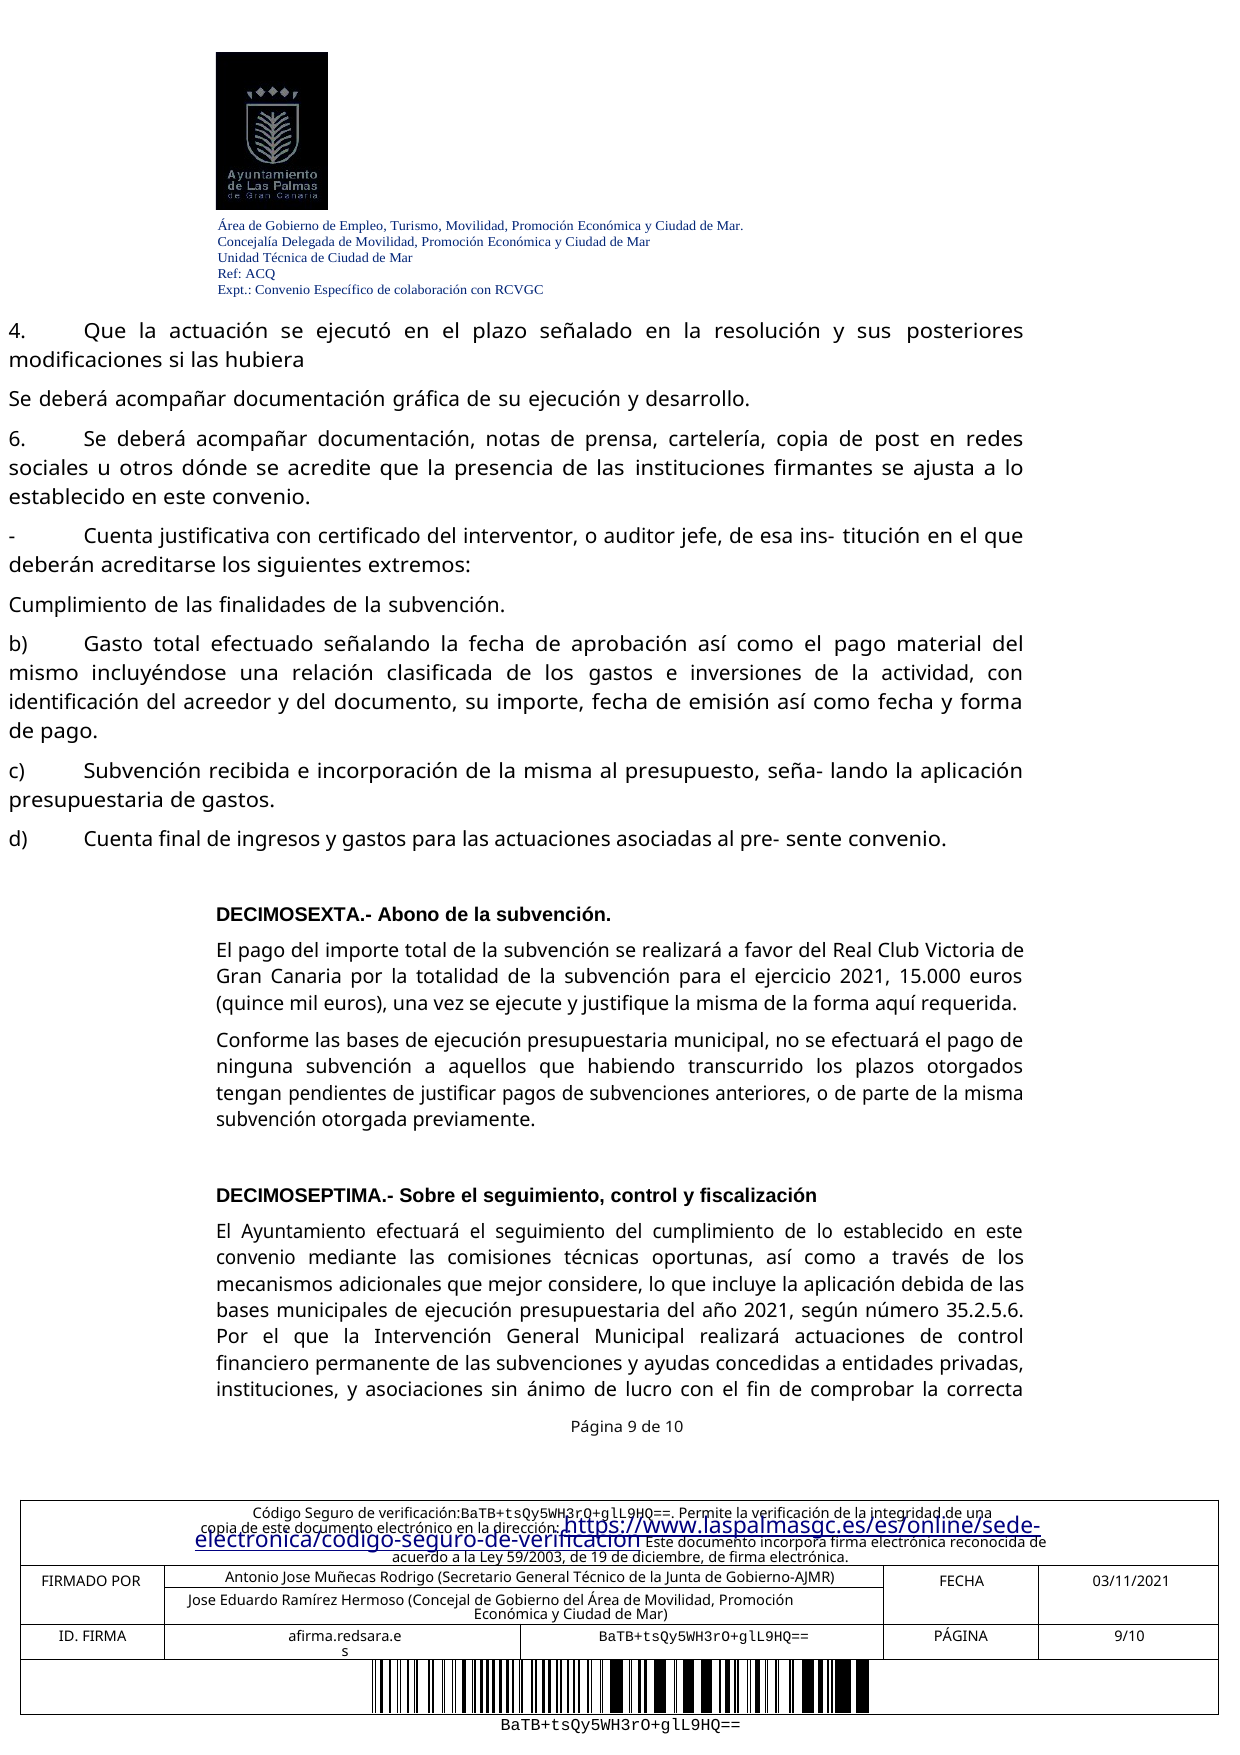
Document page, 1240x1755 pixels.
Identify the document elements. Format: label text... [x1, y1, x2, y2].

list Se deberá acompañar documentación gráfica de su ejecución y desarrollo. [0, 384, 1231, 413]
table_cell [391, 1660, 397, 1713]
table_cell [401, 1660, 407, 1713]
table_cell [495, 1660, 499, 1713]
table_cell [523, 1660, 531, 1713]
table_cell [760, 1660, 765, 1713]
table_cell Jose Eduardo Ramírez Hermoso (Concejal de Gobierno del Área de Movilidad, Promoción Económica y Ciudad de Mar) [165, 1588, 883, 1623]
list Se deberá acompañar documentación, notas de prensa, cartelería, copia de post en redes sociales u otros dónde se acredite que la presencia de las instituciones firmantes se ajusta a lo establecido en este convenio. [8, 424, 1023, 510]
table_cell [694, 1660, 701, 1713]
table_cell [814, 1660, 818, 1713]
table_cell [794, 1660, 802, 1713]
table_cell [476, 1660, 480, 1713]
subtitle DECIMOSEXTA.- Abono de la subvención. [216, 903, 1231, 926]
table_cell ID. FIRMA [21, 1625, 164, 1659]
text Conforme las bases de ejecución presupuestaria municipal, no se efectuará el pago de ninguna subvención a aquellos que habiendo transcurrido los plazos otorgados tengan pendientes de justificar pagos de subvenciones anteriores, o de parte de la misma subvención otorgada previamente. [216, 1026, 1024, 1132]
table_cell [466, 1660, 472, 1713]
table_cell 03/11/2021 [1039, 1566, 1218, 1623]
table_cell afirma.redsara.es [165, 1625, 520, 1659]
table_cell [823, 1660, 827, 1713]
table_cell [383, 1660, 389, 1713]
table_cell [739, 1660, 747, 1713]
table_cell [514, 1660, 519, 1713]
table_cell [751, 1660, 755, 1713]
table_cell [376, 1660, 380, 1713]
list Que la actuación se ejecutó en el plazo señalado en la resolución y sus posteriores modificaciones si las hubiera [8, 316, 1023, 373]
list Cuenta justificativa con certificado del interventor, o auditor jefe, de esa ins- titución en el que deberán acreditarse los siguientes extremos: [8, 521, 1024, 579]
table_cell [551, 1660, 556, 1713]
table_cell FECHA [884, 1566, 1038, 1623]
table_cell [418, 1660, 428, 1713]
table_cell [603, 1660, 610, 1713]
text El pago del importe total de la subvención se realizará a favor del Real Club Victoria de Gran Canaria por la totalidad de la subvención para el ejercicio 2021, 15.000 euros (quince mil euros), una vez se ejecute y justifique la misma de la forma aquí requerida. [216, 937, 1024, 1016]
table_cell [779, 1660, 789, 1713]
table_cell [21, 1660, 372, 1713]
table_cell [721, 1660, 725, 1713]
table_header Código Seguro de verificación:BaTB+tsQy5WH3rO+glL9HQ==. Permite la verificación de la integridad de una copia de este documento electrónico en la dirección: https://www.laspalmasgc.es/es/online/sede-electronica/codigo-seguro-de-verificacion Este documento incorpora firma electrónica reconocida de acuerdo a la Ley 59/2003, de 19 de diciembre, de firma electrónica. [21, 1501, 1218, 1565]
table_cell [445, 1660, 452, 1713]
table_cell FIRMADO POR [21, 1566, 164, 1623]
table_cell [623, 1660, 629, 1713]
table_cell [569, 1660, 573, 1713]
table_cell [562, 1660, 567, 1713]
table_cell [409, 1660, 414, 1713]
table_cell [666, 1660, 674, 1713]
table_cell Antonio Jose Muñecas Rodrigo (Secretario General Técnico de la Junta de Gobierno-AJMR) [165, 1566, 883, 1587]
table_cell [434, 1660, 442, 1713]
table_cell [537, 1660, 542, 1713]
list Cuenta final de ingresos y gastos para las actuaciones asociadas al pre- sente convenio. [8, 824, 1024, 852]
table_cell [456, 1660, 462, 1713]
table_cell [851, 1660, 856, 1713]
list Gasto total efectuado señalando la fecha de aprobación así como el pago material del mismo incluyéndose una relación clasificada de los gastos e inversiones de la actividad, con identificación del acreedor y del documento, su importe, fecha de emisión así como fecha y forma de pago. [8, 629, 1024, 745]
table_cell [768, 1660, 775, 1713]
table_cell [632, 1660, 638, 1713]
table_cell [580, 1660, 587, 1713]
table_cell PÁGINA [884, 1625, 1038, 1659]
text El Ayuntamiento efectuará el seguimiento del cumplimiento de lo establecido en este convenio mediante las comisiones técnicas oportunas, así como a través de los mecanismos adicionales que mejor considere, lo que incluye la aplicación debida de las bases municipales de ejecución presupuestaria del año 2021, según número 35.2.5.6. Por el que la Intervención General Municipal realizará actuaciones de control financiero permanente de las subvenciones y ayudas concedidas a entidades privadas, instituciones, y asociaciones sin ánimo de lucro con el fin de comprobar la correcta [216, 1217, 1024, 1403]
table_cell [712, 1660, 719, 1713]
list Cumplimiento de las finalidades de la subvención. [0, 590, 1231, 618]
table_cell [869, 1660, 1218, 1713]
table_cell [677, 1660, 683, 1713]
table_cell [647, 1660, 654, 1713]
subtitle DECIMOSEPTIMA.- Sobre el seguimiento, control y fiscalización [216, 1184, 1231, 1206]
table_cell [592, 1660, 600, 1713]
table_cell 9/10 [1039, 1625, 1218, 1659]
list Subvención recibida e incorporación de la misma al presupuesto, seña- lando la aplicación presupuestaria de gastos. [8, 756, 1023, 813]
table_cell BaTB+tsQy5WH3rO+glL9HQ== [521, 1625, 883, 1659]
table_cell [730, 1660, 734, 1713]
